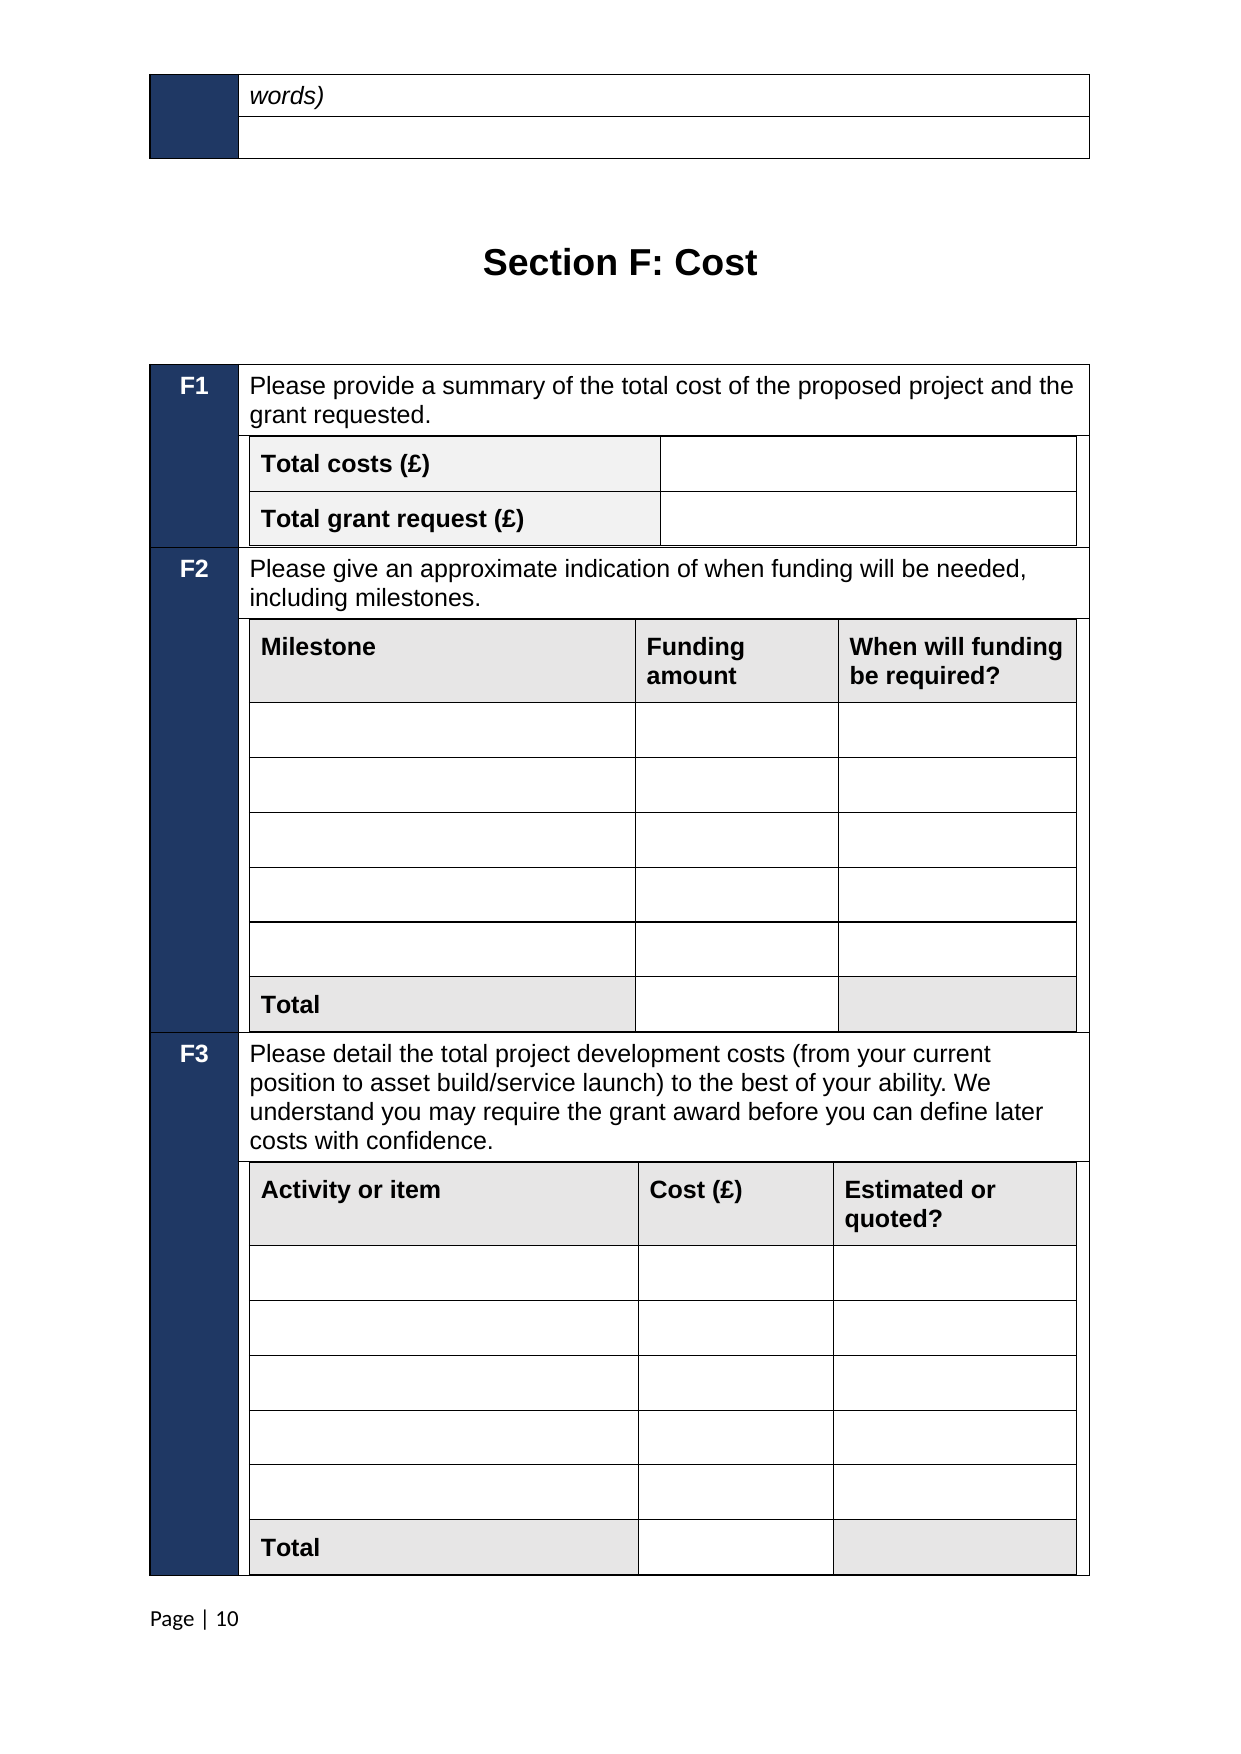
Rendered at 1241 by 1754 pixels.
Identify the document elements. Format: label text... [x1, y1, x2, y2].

table_cell [636, 923, 838, 976]
table_cell [834, 1465, 1076, 1519]
table_cell [250, 868, 635, 921]
table_cell [239, 117, 1089, 158]
table_cell [250, 1411, 638, 1464]
table_cell [834, 1246, 1076, 1300]
table_cell [636, 868, 838, 921]
table_header Activity or item [250, 1163, 638, 1245]
table_cell [1077, 1162, 1089, 1575]
table_cell F3 [151, 1033, 238, 1575]
table_cell [239, 619, 249, 1032]
table_cell [834, 1356, 1076, 1409]
table_cell [661, 492, 1076, 545]
table_cell [250, 923, 635, 976]
subtitle Section F: Cost [150, 240, 1090, 283]
table_header Please provide a summary of the total cost of the proposed project and the grant requested. [239, 365, 1089, 435]
table_cell Total [250, 1520, 638, 1574]
table_cell [639, 1301, 833, 1355]
table_header [661, 437, 1076, 491]
table_cell [834, 1301, 1076, 1355]
table_cell Total grant request (£) [250, 492, 660, 545]
table_cell [250, 1246, 638, 1300]
table_cell [636, 758, 838, 812]
table_cell F2 [151, 548, 238, 1032]
table_cell [1077, 619, 1089, 1032]
table_cell [839, 758, 1076, 812]
table_cell [239, 436, 1089, 547]
table_cell [834, 1411, 1076, 1464]
table_cell [834, 1520, 1076, 1574]
table_cell [839, 923, 1076, 976]
table_cell [250, 813, 635, 867]
table_cell [639, 1411, 833, 1464]
table_cell [250, 1356, 638, 1409]
table_header Funding amount [636, 620, 838, 702]
table_cell Please give an approximate indication of when funding will be needed, including milestones. [239, 548, 1089, 618]
table_cell [639, 1465, 833, 1519]
table_cell [639, 1356, 833, 1409]
table_cell words) [239, 75, 1089, 116]
table_cell Please detail the total project development costs (from your current position to asset build/service launch) to the best of your ability. We understand you may require the grant award before you can define later costs with confidence. [239, 1033, 1089, 1161]
table_header When will funding be required? [839, 620, 1076, 702]
table_header Estimated or quoted? [834, 1163, 1076, 1245]
table_cell [839, 977, 1076, 1031]
table_cell [636, 813, 838, 867]
table_cell [636, 977, 838, 1031]
table_header Milestone [250, 620, 635, 702]
table_cell [839, 813, 1076, 867]
table_header Cost (£) [639, 1163, 833, 1245]
table_header F1 [151, 365, 238, 547]
table_cell [636, 703, 838, 757]
table_cell [839, 703, 1076, 757]
table_cell [250, 703, 635, 757]
table_cell [250, 1301, 638, 1355]
table_cell [250, 758, 635, 812]
table_cell [639, 1246, 833, 1300]
table_cell [839, 868, 1076, 921]
table_cell [250, 1465, 638, 1519]
table_cell [151, 75, 238, 158]
table_cell [639, 1520, 833, 1574]
table_header Total costs (£) [250, 437, 660, 491]
table_cell Total [250, 977, 635, 1031]
table_cell [239, 1162, 249, 1575]
